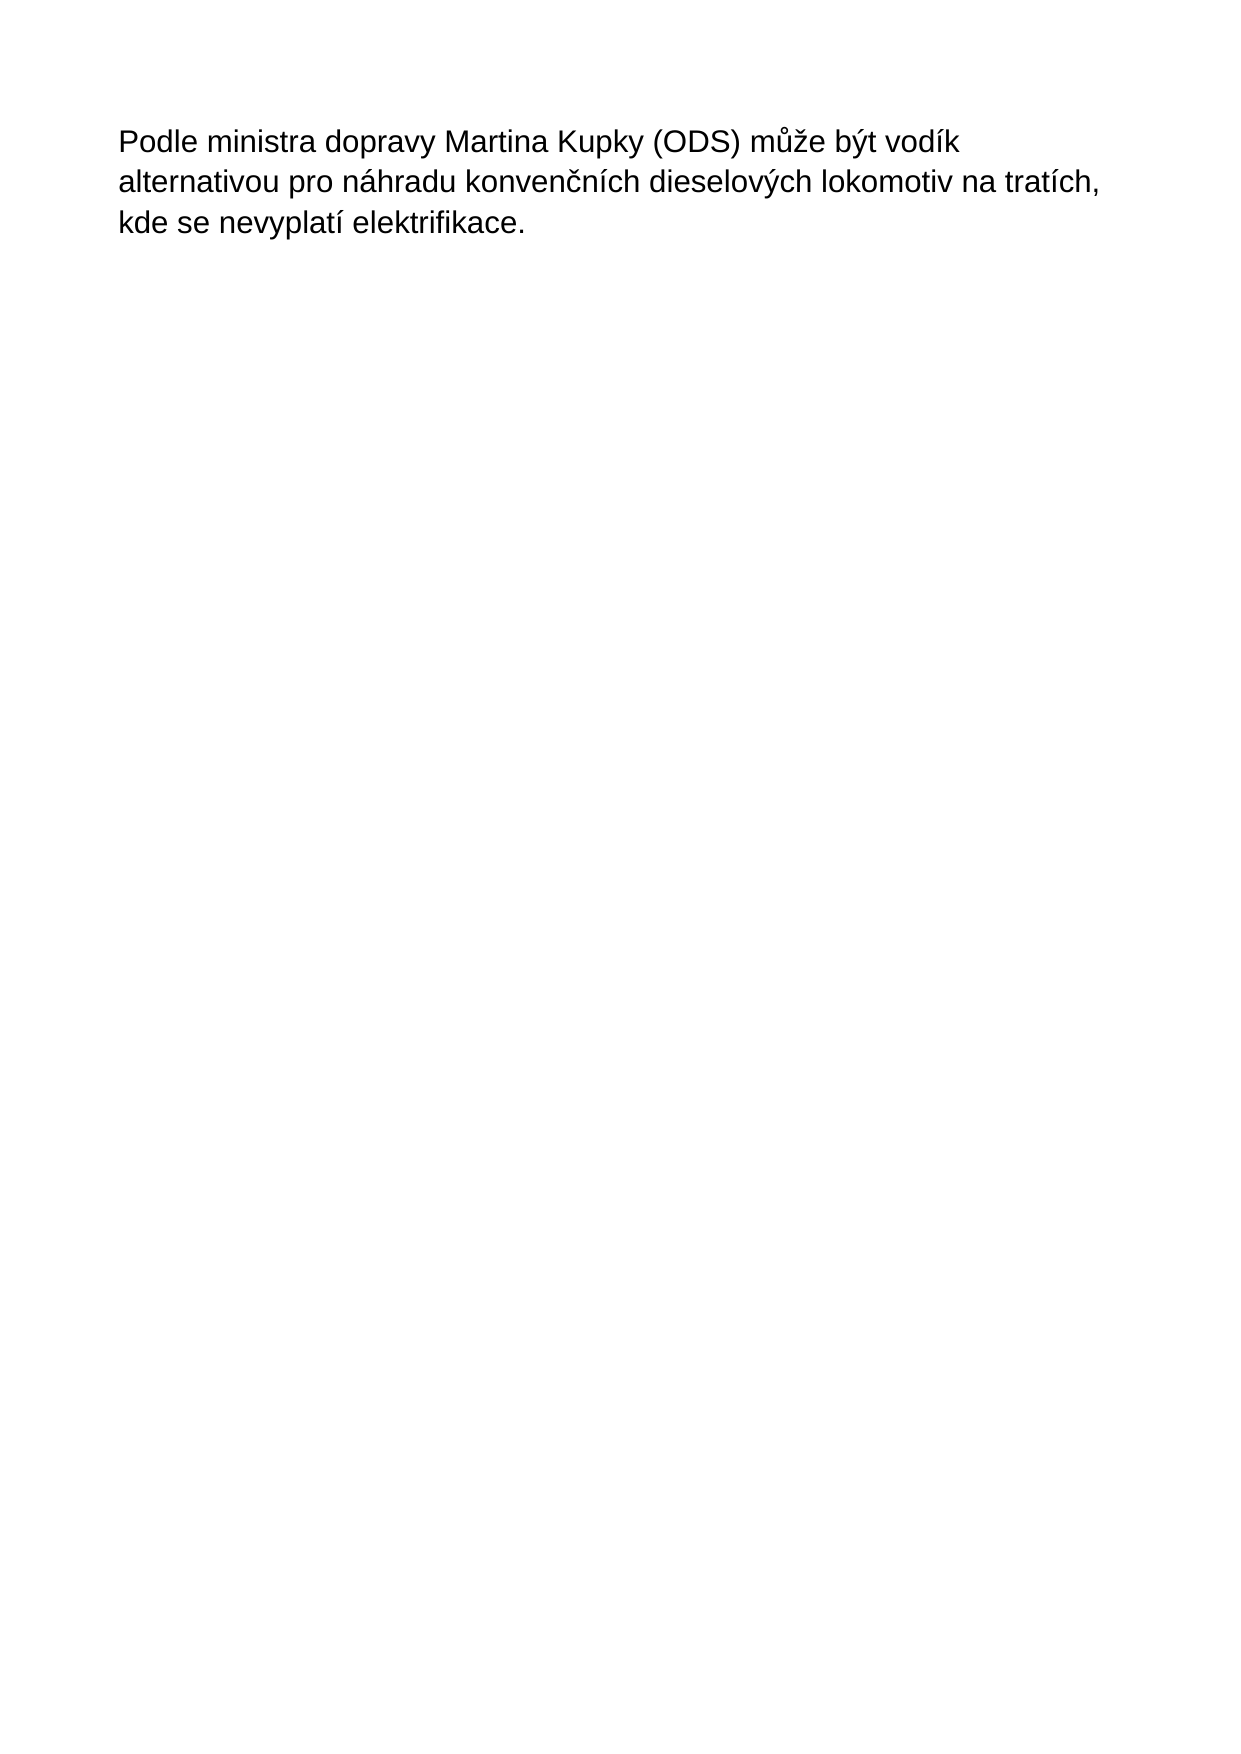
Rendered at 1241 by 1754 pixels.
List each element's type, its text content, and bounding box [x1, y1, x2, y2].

text Podle ministra dopravy Martina Kupky (ODS) může být vodík alternativou pro náhradu konvenčních dieselových lokomotiv na tratích, kde se nevyplatí elektrifikace. [118, 118, 1122, 240]
